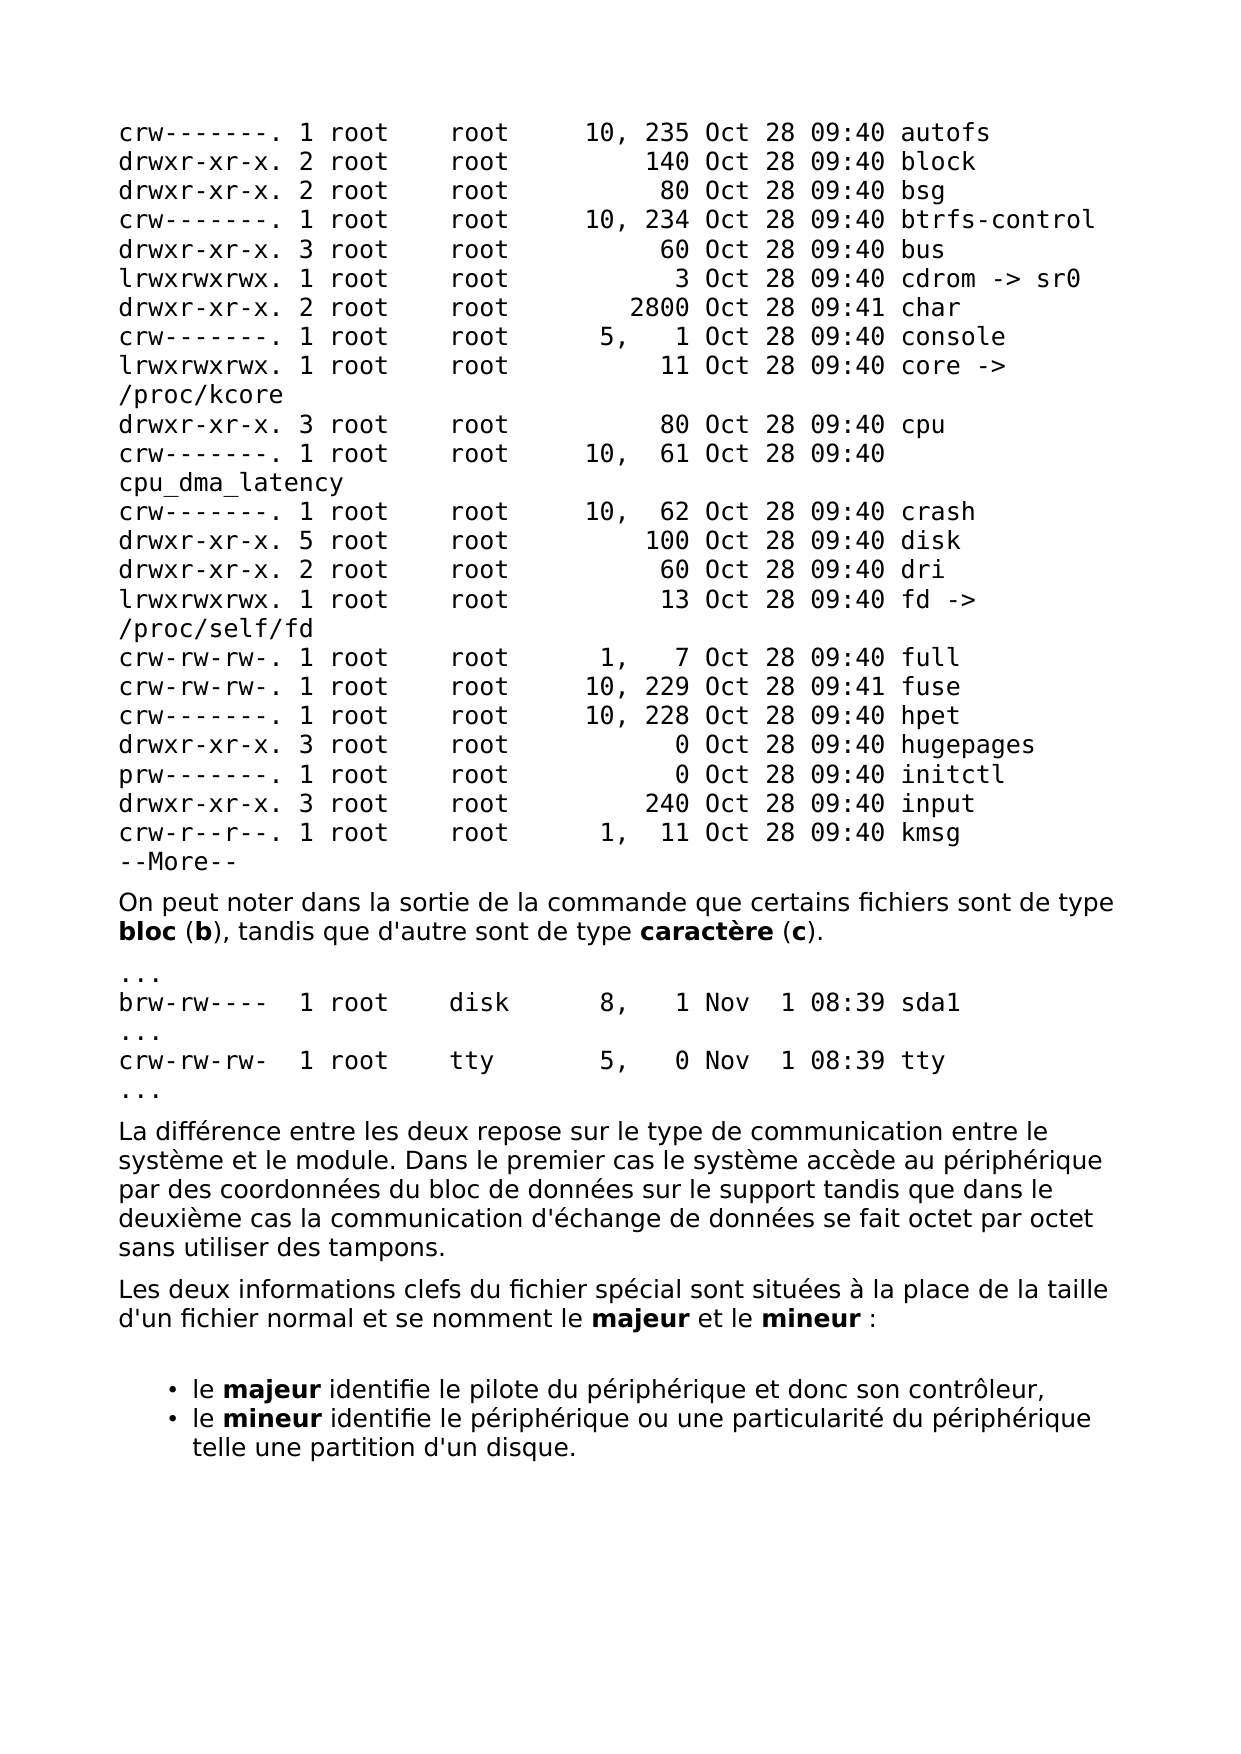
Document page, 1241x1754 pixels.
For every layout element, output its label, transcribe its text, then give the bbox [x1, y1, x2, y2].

text Les deux informations clefs du fichier spécial sont situées à la place de la taille d'un fichier normal et se nomment le majeur et le mineur : [118, 1275, 1122, 1333]
text ... brw-rw---- 1 root disk 8, 1 Nov 1 08:39 sda1 ... crw-rw-rw- 1 root tty 5, 0 Nov 1 08:39 tty ... [118, 959, 1122, 1105]
list le majeur identifie le pilote du périphérique et donc son contrôleur, [177, 1375, 1122, 1404]
text On peut noter dans la sortie de la commande que certains fichiers sont de type bloc (b), tandis que d'autre sont de type caractère (c). [118, 888, 1122, 947]
list le mineur identifie le périphérique ou une particularité du périphérique telle une partition d'un disque. [177, 1404, 1122, 1463]
text crw-------. 1 root root 10, 235 Oct 28 09:40 autofs drwxr-xr-x. 2 root root 140 Oct 28 09:40 block drwxr-xr-x. 2 root root 80 Oct 28 09:40 bsg crw-------. 1 root root 10, 234 Oct 28 09:40 btrfs-control drwxr-xr-x. 3 root root 60 Oct 28 09:40 bus lrwxrwxrwx. 1 root root 3 Oct 28 09:40 cdrom -> sr0 drwxr-xr-x. 2 root root 2800 Oct 28 09:41 char crw-------. 1 root root 5, 1 Oct 28 09:40 console lrwxrwxrwx. 1 root root 11 Oct 28 09:40 core -> /proc/kcore drwxr-xr-x. 3 root root 80 Oct 28 09:40 cpu crw-------. 1 root root 10, 61 Oct 28 09:40 cpu_dma_latency crw-------. 1 root root 10, 62 Oct 28 09:40 crash drwxr-xr-x. 5 root root 100 Oct 28 09:40 disk drwxr-xr-x. 2 root root 60 Oct 28 09:40 dri lrwxrwxrwx. 1 root root 13 Oct 28 09:40 fd -> /proc/self/fd crw-rw-rw-. 1 root root 1, 7 Oct 28 09:40 full crw-rw-rw-. 1 root root 10, 229 Oct 28 09:41 fuse crw-------. 1 root root 10, 228 Oct 28 09:40 hpet drwxr-xr-x. 3 root root 0 Oct 28 09:40 hugepages prw-------. 1 root root 0 Oct 28 09:40 initctl drwxr-xr-x. 3 root root 240 Oct 28 09:40 input crw-r--r--. 1 root root 1, 11 Oct 28 09:40 kmsg --More-- [118, 118, 1122, 876]
text La différence entre les deux repose sur le type de communication entre le système et le module. Dans le premier cas le système accède au périphérique par des coordonnées du bloc de données sur le support tandis que dans le deuxième cas la communication d'échange de données se fait octet par octet sans utiliser des tampons. [118, 1117, 1122, 1262]
